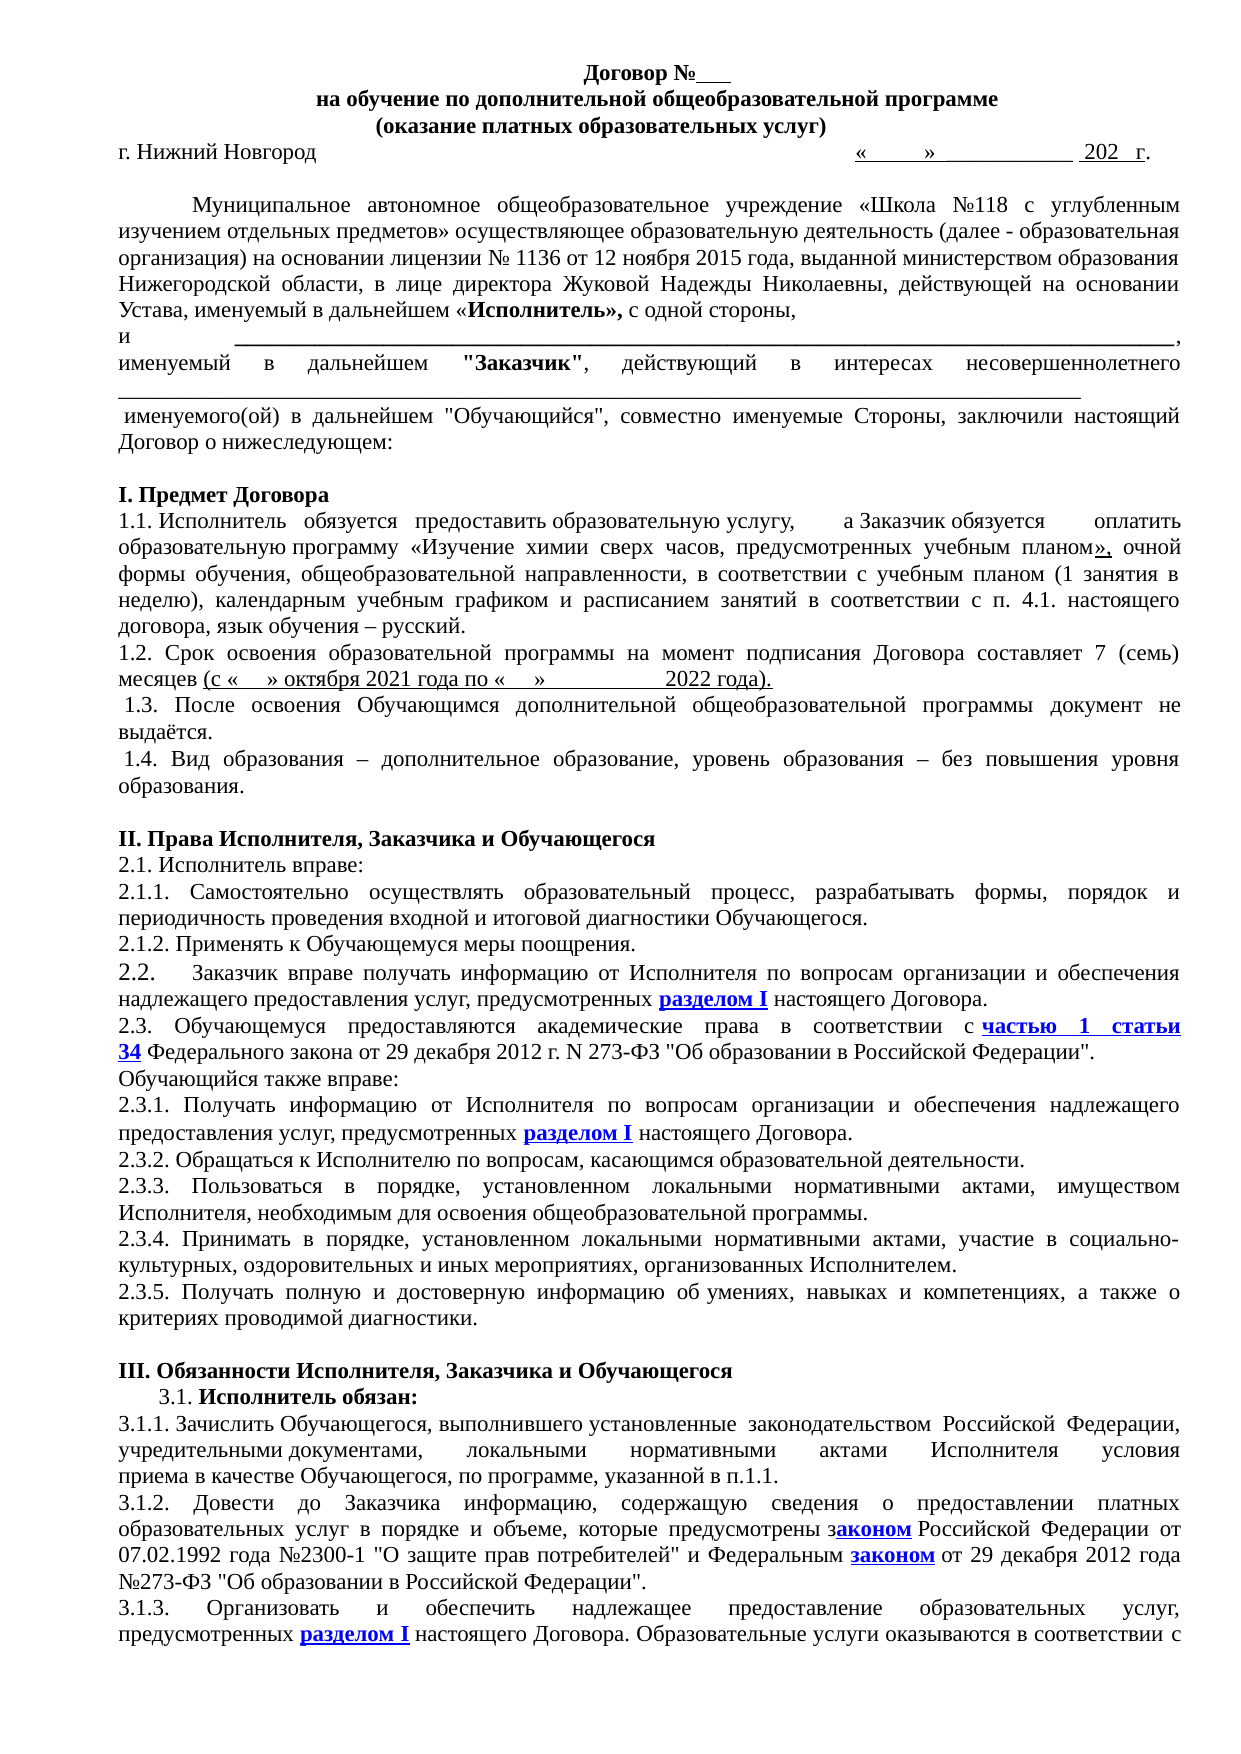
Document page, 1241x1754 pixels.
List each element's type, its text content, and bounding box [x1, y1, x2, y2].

text 2.1. Исполнитель вправе: [118, 851, 1181, 878]
text 3.1. Исполнитель обязан: [118, 1383, 1181, 1409]
text (оказание платных образовательных услуг) [118, 112, 1181, 138]
text I. Предмет Договора [118, 481, 1181, 507]
text 2.3.4. Принимать в порядке, установленном локальными нормативными актами, участие в социально-культурных, оздоровительных и иных мероприятиях, организованных Исполнителем. [118, 1225, 1181, 1278]
text 2.3. Обучающемуся предоставляются академические права в соответствии с частью 1 статьи 34 Федерального закона от 29 декабря 2012 г. N 273-ФЗ "Об образовании в Российской Федерации". [118, 1012, 1181, 1064]
text 1.2. Срок освоения образовательной программы на момент подписания Договора составляет 7 (семь) месяцев (с « » октября 2021 года по « » 2022 года). [118, 639, 1181, 692]
list Заказчик вправе получать информацию от Исполнителя по вопросам организации и обеспечения надлежащего предоставления услуг, предусмотренных разделом I настоящего Договора. [118, 957, 1181, 1012]
text на обучение по дополнительной общеобразовательной программе [133, 85, 1181, 112]
text именуемого(ой) в дальнейшем "Обучающийся", совместно именуемые Стороны, заключили настоящий Договор о нижеследующем: [118, 402, 1181, 454]
text 1.4. Вид образования – дополнительное образование, уровень образования – без повышения уровня образования. [118, 744, 1181, 799]
text 3.1.3. Организовать и обеспечить надлежащее предоставление образовательных услуг, предусмотренных разделом I настоящего Договора. Образовательные услуги оказываются в соответствии с [118, 1594, 1181, 1647]
text 3.1.1. Зачислить Обучающегося, выполнившего установленные законодательством Российской Федерации, учредительными документами, локальными нормативными актами Исполнителя условия приема в качестве Обучающегося, по программе, указанной в п.1.1. [118, 1409, 1181, 1489]
text 2.1.2. Применять к Обучающемуся меры поощрения. [118, 930, 1181, 957]
text 3.1.2. Довести до Заказчика информацию, содержащую сведения о предоставлении платных образовательных услуг в порядке и объеме, которые предусмотрены законом Российской Федерации от 07.02.1992 года №2300-1 "О защите прав потребителей" и Федеральным законом от 29 декабря 2012 года №273-ФЗ "Об образовании в Российской Федерации". [118, 1489, 1181, 1594]
text 1.3. После освоения Обучающимся дополнительной общеобразовательной программы документ не выдаётся. [118, 692, 1181, 744]
text 2.3.3. Пользоваться в порядке, установленном локальными нормативными актами, имуществом Исполнителя, необходимым для освоения общеобразовательной программы. [118, 1172, 1181, 1225]
text III. Обязанности Исполнителя, Заказчика и Обучающегося [118, 1357, 1181, 1383]
text Договор № [133, 59, 1181, 85]
text Обучающийся также вправе: [118, 1064, 1181, 1091]
text Муниципальное автономное общеобразовательное учреждение «Школа №118 с углубленным изучением отдельных предметов» осуществляющее образовательную деятельность (далее - образовательная организация) на основании лицензии № 1136 от 12 ноября 2015 года, выданной министерством образования Нижегородской области, в лице директора Жуковой Надежды Николаевны, действующей на основании Устава, именуемый в дальнейшем «Исполнитель», с одной стороны, [118, 191, 1181, 323]
text 2.3.1. Получать информацию от Исполнителя по вопросам организации и обеспечения надлежащего предоставления услуг, предусмотренных разделом I настоящего Договора. [118, 1091, 1181, 1146]
text 1.1. Исполнитель обязуется предоставить образовательную услугу, а Заказчик обязуется оплатить образовательную программу «Изучение химии сверх часов, предусмотренных учебным планом», очной формы обучения, общеобразовательной направленности, в соответствии с учебным планом (1 занятия в неделю), календарным учебным графиком и расписанием занятий в соответствии с п. 4.1. настоящего договора, язык обучения – русский. [118, 507, 1181, 639]
text 2.3.2. Обращаться к Исполнителю по вопросам, касающимся образовательной деятельности. [118, 1146, 1181, 1172]
text г. Нижний Новгород « » ___________ 202 г. [118, 138, 1181, 164]
text 2.1.1. Самостоятельно осуществлять образовательный процесс, разрабатывать формы, порядок и периодичность проведения входной и итоговой диагностики Обучающегося. [118, 878, 1181, 930]
text II. Права Исполнителя, Заказчика и Обучающегося [118, 825, 1181, 851]
text и __________________________________________________________________________________, именуемый в дальнейшем "Заказчик", действующий в интересах несовершеннолетнего _______________________________________________________________­­­­­­­­­­­­­­­­­­­­­_____________________ [118, 323, 1181, 402]
text 2.3.5. Получать полную и достоверную информацию об умениях, навыках и компетенциях, а также о критериях проводимой диагностики. [118, 1278, 1181, 1331]
